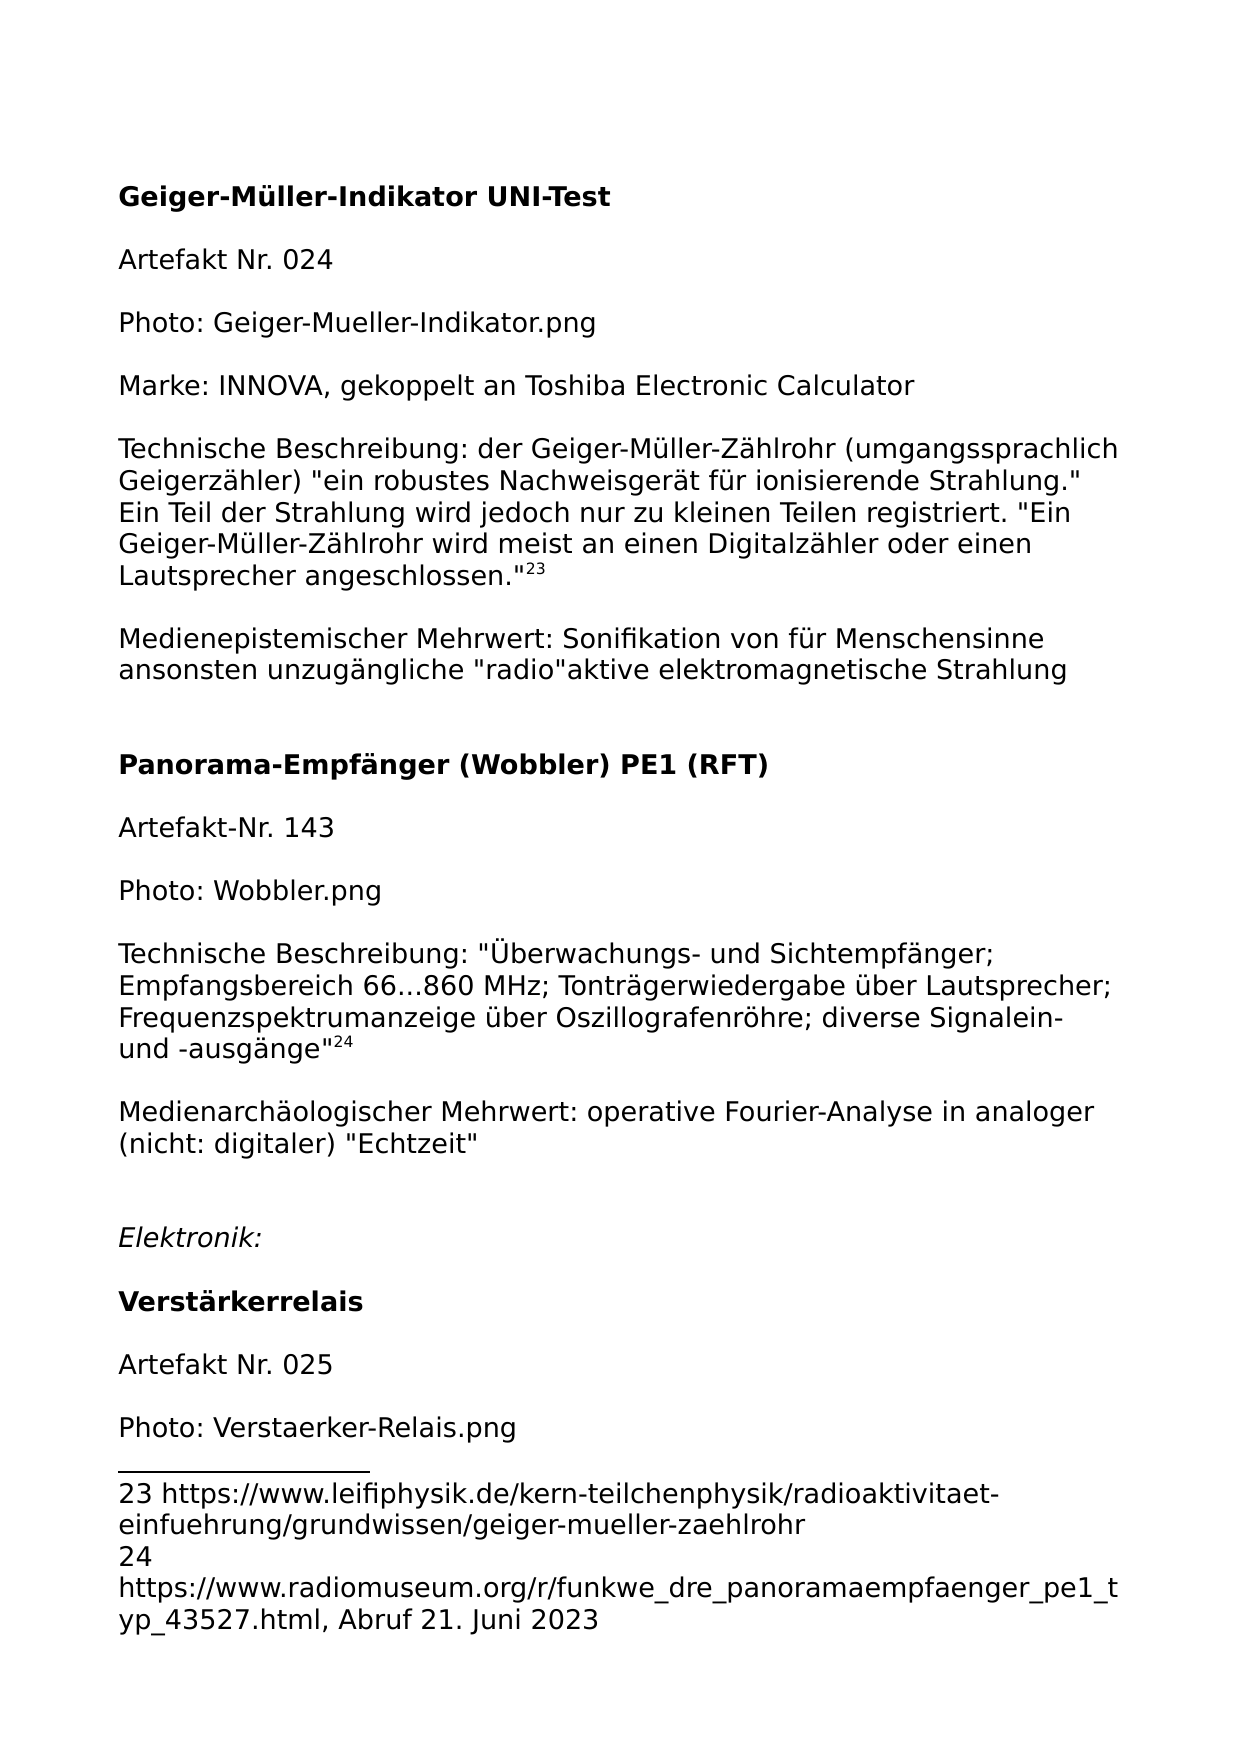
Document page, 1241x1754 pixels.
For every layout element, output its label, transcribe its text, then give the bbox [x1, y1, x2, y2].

text Photo: Verstaerker-Relais.png [118, 1412, 1122, 1444]
text Photo: Geiger-Mueller-Indikator.png [118, 307, 1122, 339]
text https://www.leifiphysik.de/kern-teilchenphysik/radioaktivitaet-einfuehrung/grundwissen/geiger-mueller-zaehlrohr [118, 1478, 1122, 1541]
text Geiger-Müller-Indikator UNI-Test [118, 181, 1122, 213]
text Verstärkerrelais [118, 1286, 1122, 1317]
text Photo: Wobbler.png [118, 876, 1122, 907]
text Artefakt Nr. 024 [118, 244, 1122, 276]
text Panorama-Empfänger (Wobbler) PE1 (RFT) [118, 749, 1122, 781]
text Marke: INNOVA, gekoppelt an Toshiba Electronic Calculator [118, 371, 1122, 402]
text Medienepistemischer Mehrwert: Sonifikation von für Menschensinne ansonsten unzugängliche "radio"aktive elektromagnetische Strahlung [118, 623, 1122, 686]
text Artefakt-Nr. 143 [118, 812, 1122, 844]
text Artefakt Nr. 025 [118, 1349, 1122, 1381]
text Medienarchäologischer Mehrwert: operative Fourier-Analyse in analoger (nicht: digitaler) "Echtzeit" [118, 1097, 1122, 1160]
text Elektronik: [118, 1223, 1122, 1254]
text Technische Beschreibung: der Geiger-Müller-Zählrohr (umgangssprachlich Geigerzähler) "ein robustes Nachweisgerät für ionisierende Strahlung." Ein Teil der Strahlung wird jedoch nur zu kleinen Teilen registriert. "Ein Geiger-Müller-Zählrohr wird meist an einen Digitalzähler oder einen Lautsprecher angeschlossen." [118, 434, 1122, 592]
text https://www.radiomuseum.org/r/funkwe_dre_panoramaempfaenger_pe1_typ_43527.html, Abruf 21. Juni 2023 [118, 1541, 1122, 1636]
text Technische Beschreibung: "Überwachungs- und Sichtempfänger; Empfangsbereich 66...860 MHz; Tonträgerwiedergabe über Lautsprecher; Frequenzspektrumanzeige über Oszillografenröhre; diverse Signalein- und -ausgänge" [118, 939, 1122, 1065]
